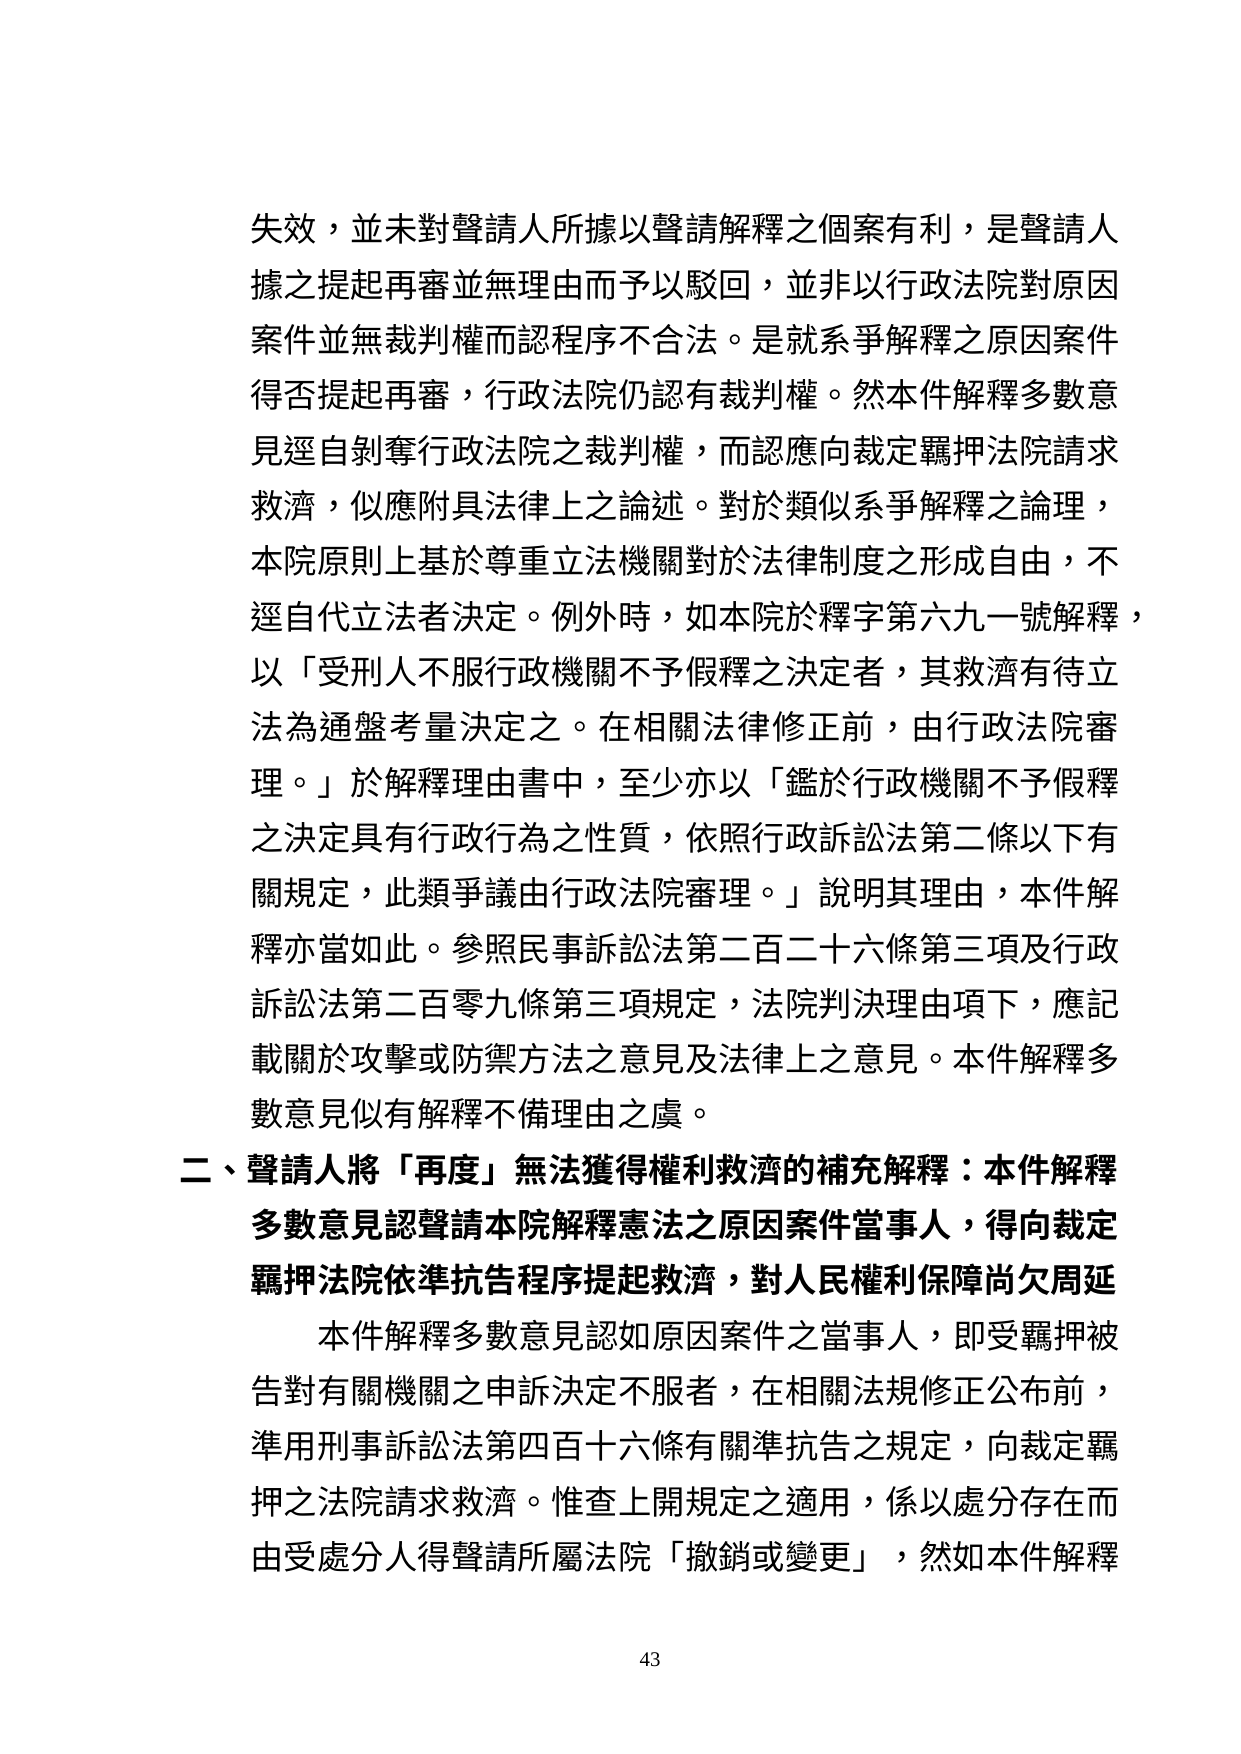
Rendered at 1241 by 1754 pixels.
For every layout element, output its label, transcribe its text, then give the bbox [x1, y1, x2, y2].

text 本件解釋多數意見認如原因案件之當事人，即受羈押被告對有關機關之申訴決定不服者，在相關法規修正公布前，準用刑事訴訟法第四百十六條有關準抗告之規定，向裁定羈押之法院請求救濟。惟查上開規定之適用，係以處分存在而由受處分人得聲請所屬法院「撤銷或變更」，然如本件解釋 [250, 1304, 1120, 1581]
text 本件解釋所涉及之系爭終局裁定，係以系爭解釋非即時失效，並未對聲請人所據以聲請解釋之個案有利，是聲請人據之提起再審並無理由而予以駁回，並非以行政法院對原因案件並無裁判權而認程序不合法。是就系爭解釋之原因案件得否提起再審，行政法院仍認有裁判權。然本件解釋多數意見逕自剝奪行政法院之裁判權，而認應向裁定羈押法院請求救濟，似應附具法律上之論述。對於類似系爭解釋之論理，本院原則上基於尊重立法機關對於法律制度之形成自由，不逕自代立法者決定。例外時，如本院於釋字第六九一號解釋，以「受刑人不服行政機關不予假釋之決定者，其救濟有待立法為通盤考量決定之。在相關法律修正前，由行政法院審理。」於解釋理由書中，至少亦以「鑑於行政機關不予假釋之決定具有行政行為之性質，依照行政訴訟法第二條以下有關規定，此類爭議由行政法院審理。」說明其理由，本件解釋亦當如此。參照民事訴訟法第二百二十六條第三項及行政訴訟法第二百零九條第三項規定，法院判決理由項下，應記載關於攻擊或防禦方法之意見及法律上之意見。本件解釋多數意見似有解釋不備理由之虞。 [250, 198, 1120, 1138]
text 二、聲請人將「再度」無法獲得權利救濟的補充解釋：本件解釋多數意見認聲請本院解釋憲法之原因案件當事人，得向裁定羈押法院依準抗告程序提起救濟，對人民權利保障尚欠周延 [179, 1138, 1120, 1304]
